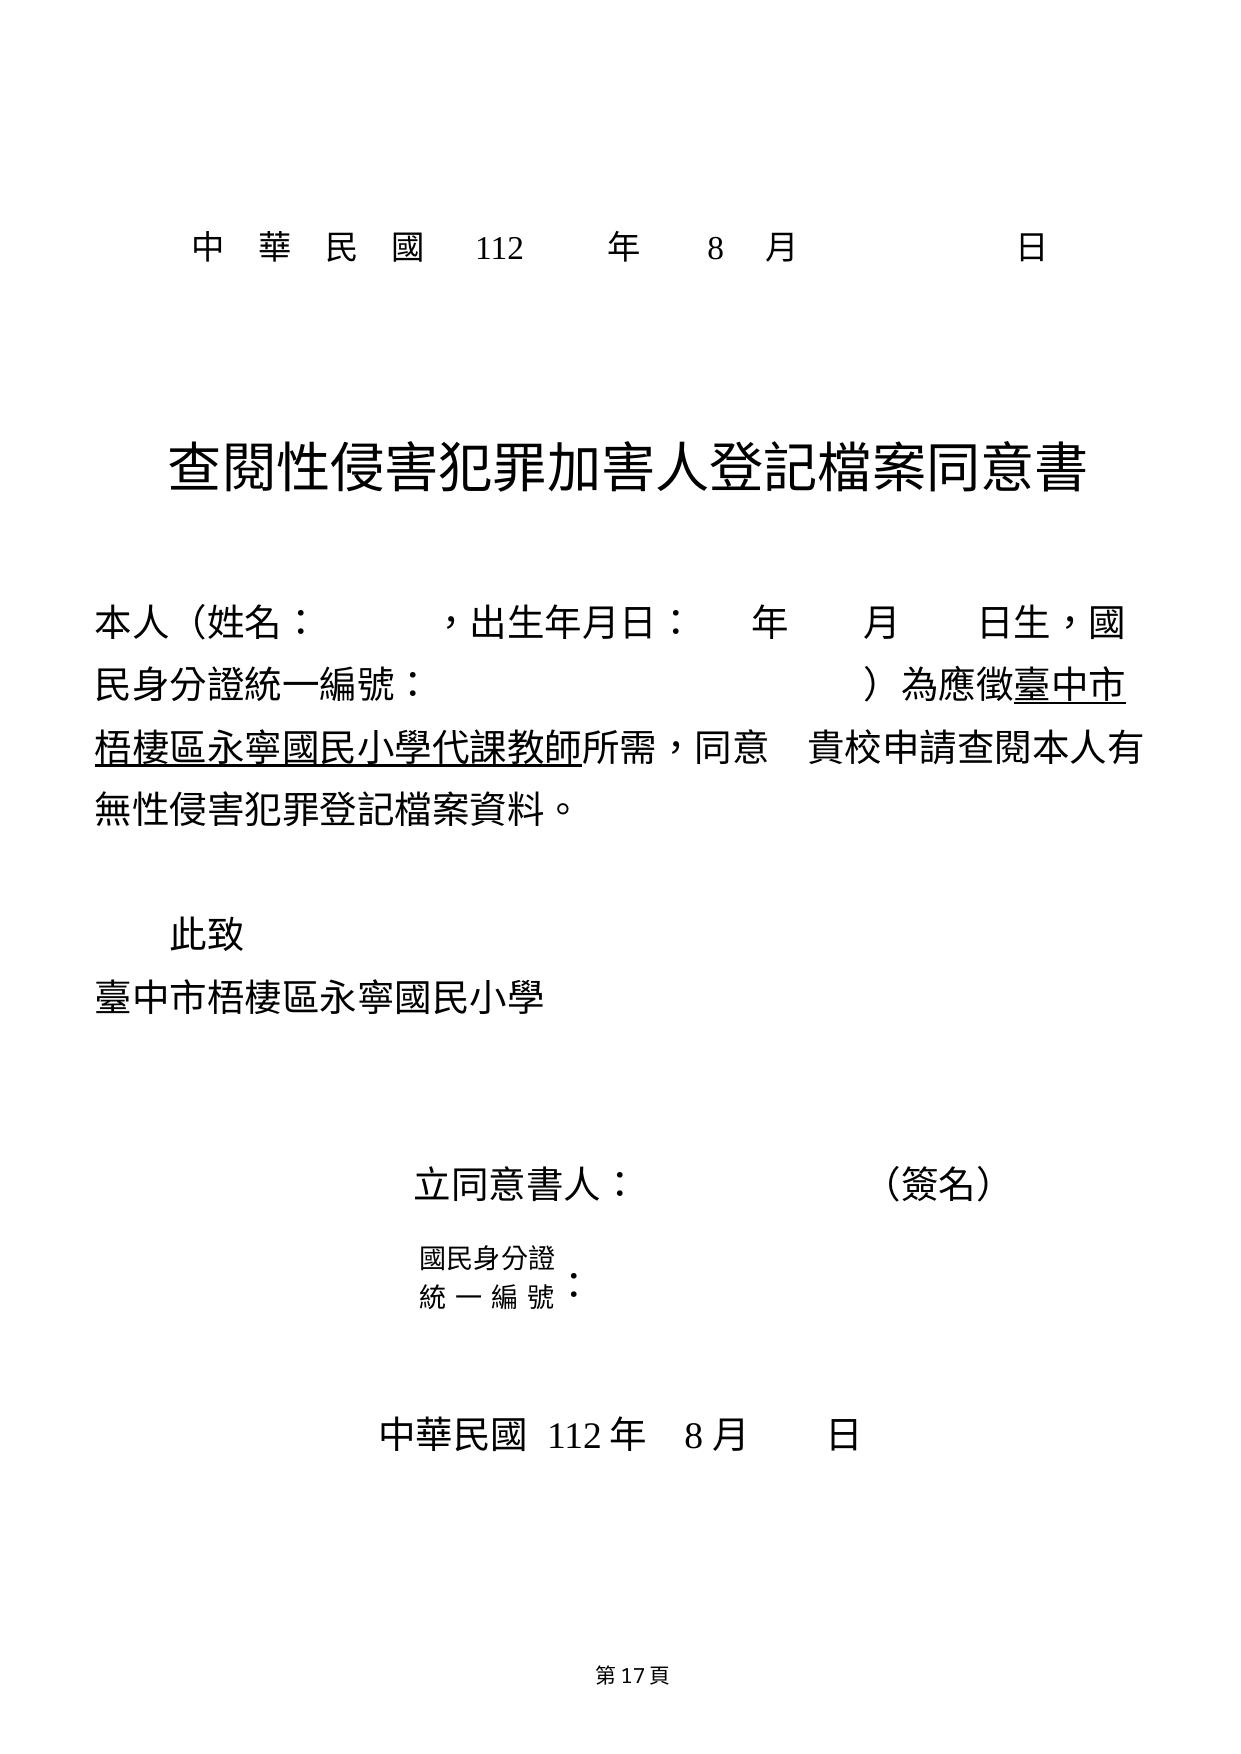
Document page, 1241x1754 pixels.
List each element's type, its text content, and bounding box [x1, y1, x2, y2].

text 立同意書人： （簽名） [94, 1141, 1146, 1203]
text 臺中市梧棲區永寧國民小學 [94, 953, 1146, 1016]
text 此致 [94, 891, 1146, 953]
text 本人（姓名： ，出生年月日： 年 月 日生，國民身分證統一編號： ）為應徵臺中市梧棲區永寧國民小學代課教師所需，同意 貴校申請查閱本人有無性侵害犯罪登記檔案資料。 [94, 578, 1146, 828]
text 查閱性侵害犯罪加害人登記檔案同意書 [94, 391, 1162, 516]
text 中 華 民 國 112 年 8 月 日 [94, 203, 1146, 266]
text 國民身分證統一編號： [94, 1203, 1146, 1328]
text 中華民國 112年 8 月 日 [94, 1391, 1146, 1453]
